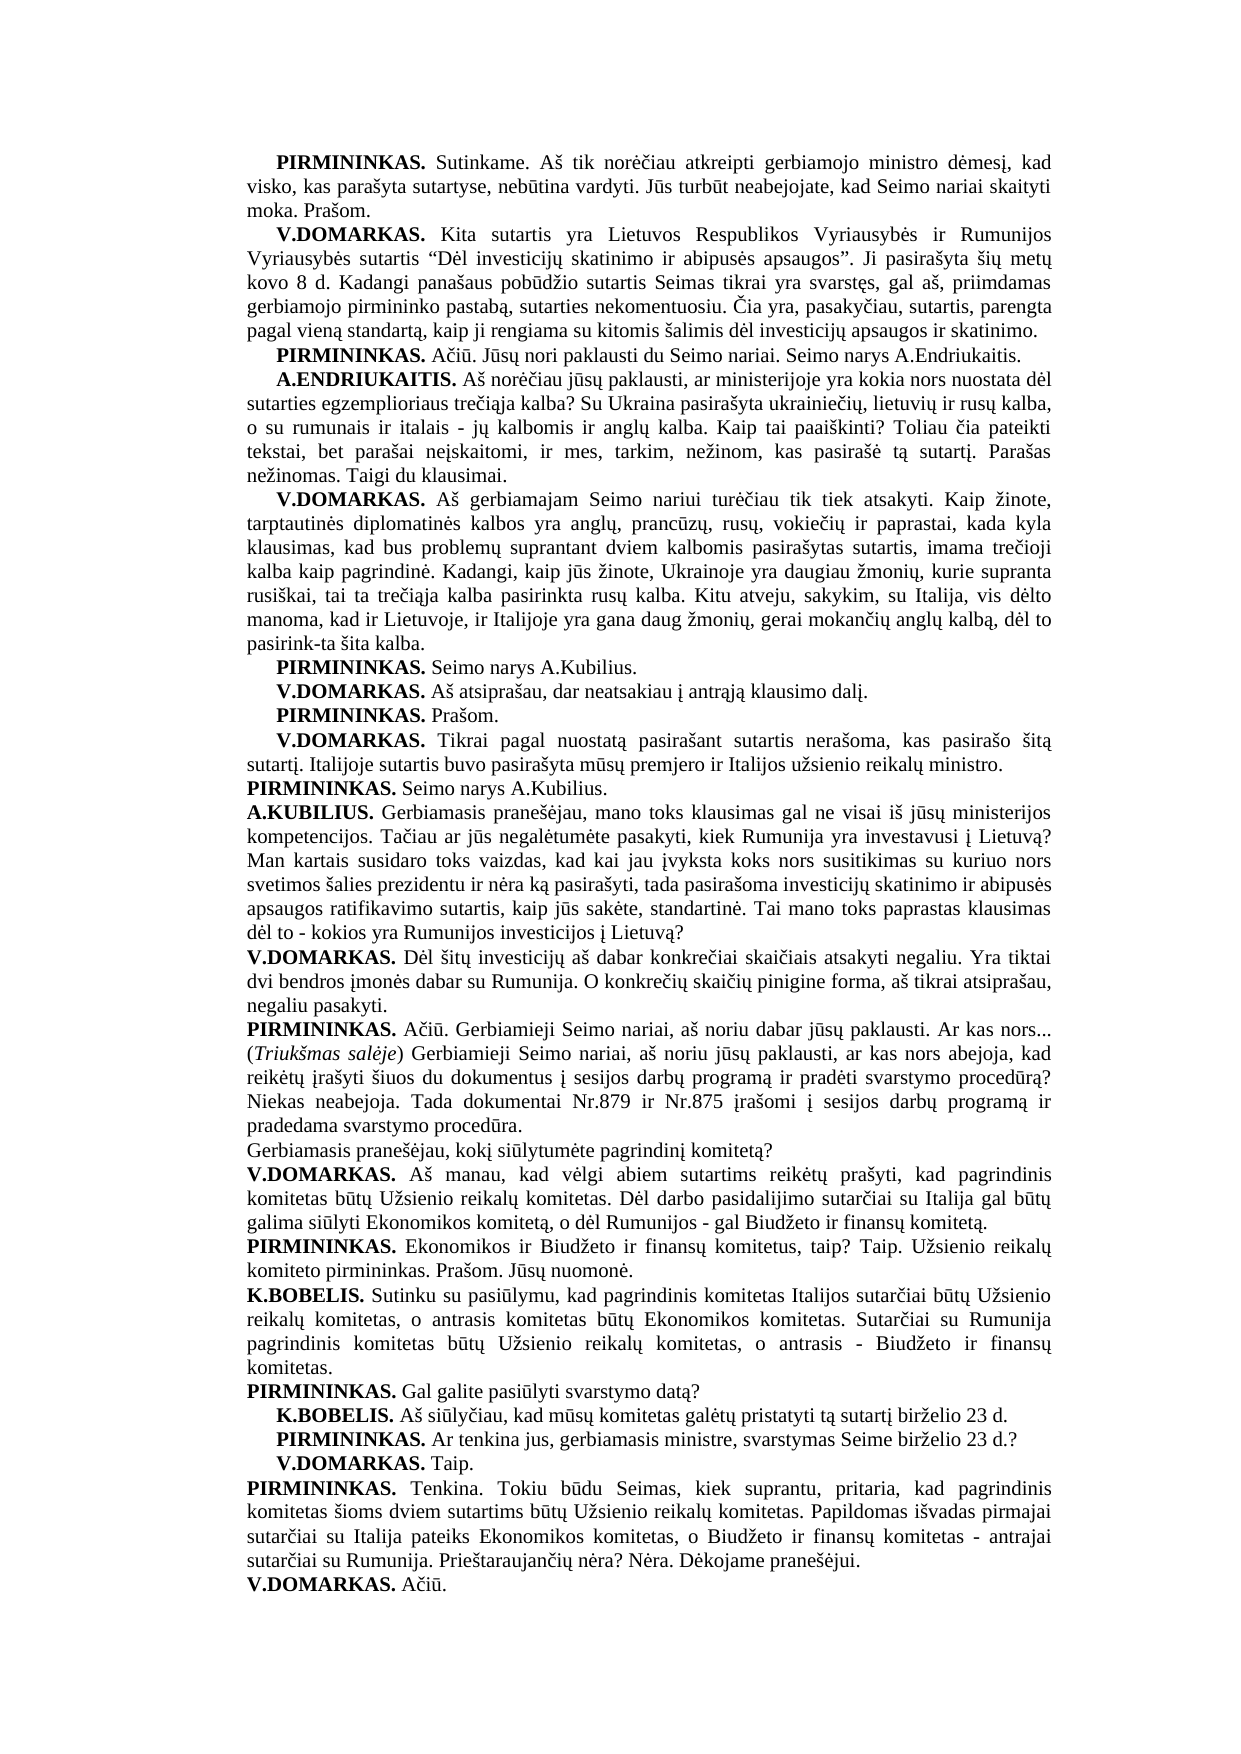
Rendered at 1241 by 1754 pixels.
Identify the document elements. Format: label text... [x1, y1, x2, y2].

text K.BOBELIS. Aš siūlyčiau, kad mūsų komitetas galėtų pristatyti tą sutartį birželio 23 d. [247, 1403, 1053, 1427]
text V.DOMARKAS. Ačiū. [247, 1572, 1053, 1596]
text PIRMININKAS. Ačiū. Gerbiamieji Seimo nariai, aš noriu dabar jūsų paklausti. Ar kas nors... (Triukšmas salėje) Gerbiamieji Seimo nariai, aš noriu jūsų paklausti, ar kas nors abejoja, kad reikėtų įrašyti šiuos du dokumentus į sesijos darbų programą ir pradėti svarstymo procedūrą? Niekas neabejoja. Tada dokumentai Nr.879 ir Nr.875 įrašomi į sesijos darbų programą ir pradedama svarstymo procedūra. [247, 1017, 1053, 1137]
text V.DOMARKAS. Taip. [247, 1451, 1053, 1475]
text PIRMININKAS. Ačiū. Jūsų nori paklausti du Seimo nariai. Seimo narys A.Endriukaitis. [247, 342, 1053, 367]
text A.KUBILIUS. Gerbiamasis pranešėjau, mano toks klausimas gal ne visai iš jūsų ministerijos kompetencijos. Tačiau ar jūs negalėtumėte pasakyti, kiek Rumunija yra investavusi į Lietuvą? Man kartais susidaro toks vaizdas, kad kai jau įvyksta koks nors susitikimas su kuriuo nors svetimos šalies prezidentu ir nėra ką pasirašyti, tada pasirašoma investicijų skatinimo ir abipusės apsaugos ratifikavimo sutartis, kaip jūs sakėte, standartinė. Tai mano toks paprastas klausimas dėl to - kokios yra Rumunijos investicijos į Lietuvą? [247, 800, 1053, 944]
text V.DOMARKAS. Tikrai pagal nuostatą pasirašant sutartis nerašoma, kas pasirašo šitą sutartį. Italijoje sutartis buvo pasirašyta mūsų premjero ir Italijos užsienio reikalų ministro. [247, 727, 1053, 776]
text V.DOMARKAS. Aš manau, kad vėlgi abiem sutartims reikėtų prašyti, kad pagrindinis komitetas būtų Užsienio reikalų komitetas. Dėl darbo pasidalijimo sutarčiai su Italija gal būtų galima siūlyti Ekonomikos komitetą, o dėl Rumunijos - gal Biudžeto ir finansų komitetą. [247, 1162, 1053, 1234]
text K.BOBELIS. Sutinku su pasiūlymu, kad pagrindinis komitetas Italijos sutarčiai būtų Užsienio reikalų komitetas, o antrasis komitetas būtų Ekonomikos komitetas. Sutarčiai su Rumunija pagrindinis komitetas būtų Užsienio reikalų komitetas, o antrasis - Biudžeto ir finansų komitetas. [247, 1282, 1053, 1379]
text PIRMININKAS. Tenkina. Tokiu būdu Seimas, kiek suprantu, pritaria, kad pagrindinis komitetas šioms dviem sutartims būtų Užsienio reikalų komitetas. Papildomas išvadas pirmajai sutarčiai su Italija pateiks Ekonomikos komitetas, o Biudžeto ir finansų komitetas - antrajai sutarčiai su Rumunija. Prieštaraujančių nėra? Nėra. Dėkojame pranešėjui. [247, 1475, 1053, 1572]
text V.DOMARKAS. Dėl šitų investicijų aš dabar konkrečiai skaičiais atsakyti negaliu. Yra tiktai dvi bendros įmonės dabar su Rumunija. O konkrečių skaičių pinigine forma, aš tikrai atsiprašau, negaliu pasakyti. [247, 944, 1053, 1017]
text PIRMININKAS. Ar tenkina jus, gerbiamasis ministre, svarstymas Seime birželio 23 d.? [247, 1427, 1053, 1451]
text PIRMININKAS. Seimo narys A.Kubilius. [247, 655, 1053, 679]
text Gerbiamasis pranešėjau, kokį siūlytumėte pagrindinį komitetą? [247, 1137, 1053, 1162]
text A.ENDRIUKAITIS. Aš norėčiau jūsų paklausti, ar ministerijoje yra kokia nors nuostata dėl sutarties egzemplioriaus trečiąja kalba? Su Ukraina pasirašyta ukrainiečių, lietuvių ir rusų kalba, o su rumunais ir italais - jų kalbomis ir anglų kalba. Kaip tai paaiškinti? Toliau čia pateikti tekstai, bet parašai neįskaitomi, ir mes, tarkim, nežinom, kas pasirašė tą sutartį. Parašas nežinomas. Taigi du klausimai. [247, 367, 1053, 487]
text PIRMININKAS. Gal galite pasiūlyti svarstymo datą? [247, 1379, 1053, 1403]
text V.DOMARKAS. Aš gerbiamajam Seimo nariui turėčiau tik tiek atsakyti. Kaip žinote, tarptautinės diplomatinės kalbos yra anglų, prancūzų, rusų, vokiečių ir paprastai, kada kyla klausimas, kad bus problemų suprantant dviem kalbomis pasirašytas sutartis, imama trečioji kalba kaip pagrindinė. Kadangi, kaip jūs žinote, Ukrainoje yra daugiau žmonių, kurie supranta rusiškai, tai ta trečiąja kalba pasirinkta rusų kalba. Kitu atveju, sakykim, su Italija, vis dėlto manoma, kad ir Lietuvoje, ir Italijoje yra gana daug žmonių, gerai mokančių anglų kalbą, dėl to pasirink-ta šita kalba. [247, 487, 1053, 655]
text V.DOMARKAS. Kita sutartis yra Lietuvos Respublikos Vyriausybės ir Rumunijos Vyriausybės sutartis “Dėl investicijų skatinimo ir abipusės apsaugos”. Ji pasirašyta šių metų kovo 8 d. Kadangi panašaus pobūdžio sutartis Seimas tikrai yra svarstęs, gal aš, priimdamas gerbiamojo pirmininko pastabą, sutarties nekomentuosiu. Čia yra, pasakyčiau, sutartis, parengta pagal vieną standartą, kaip ji rengiama su kitomis šalimis dėl investicijų apsaugos ir skatinimo. [247, 222, 1053, 342]
text PIRMININKAS. Seimo narys A.Kubilius. [247, 776, 1053, 800]
text V.DOMARKAS. Aš atsiprašau, dar neatsakiau į antrąją klausimo dalį. [247, 679, 1053, 703]
text PIRMININKAS. Sutinkame. Aš tik norėčiau atkreipti gerbiamojo ministro dėmesį, kad visko, kas parašyta sutartyse, nebūtina vardyti. Jūs turbūt neabejojate, kad Seimo nariai skaityti moka. Prašom. [247, 150, 1053, 222]
text PIRMININKAS. Ekonomikos ir Biudžeto ir finansų komitetus, taip? Taip. Užsienio reikalų komiteto pirmininkas. Prašom. Jūsų nuomonė. [247, 1234, 1053, 1282]
text PIRMININKAS. Prašom. [247, 703, 1053, 727]
